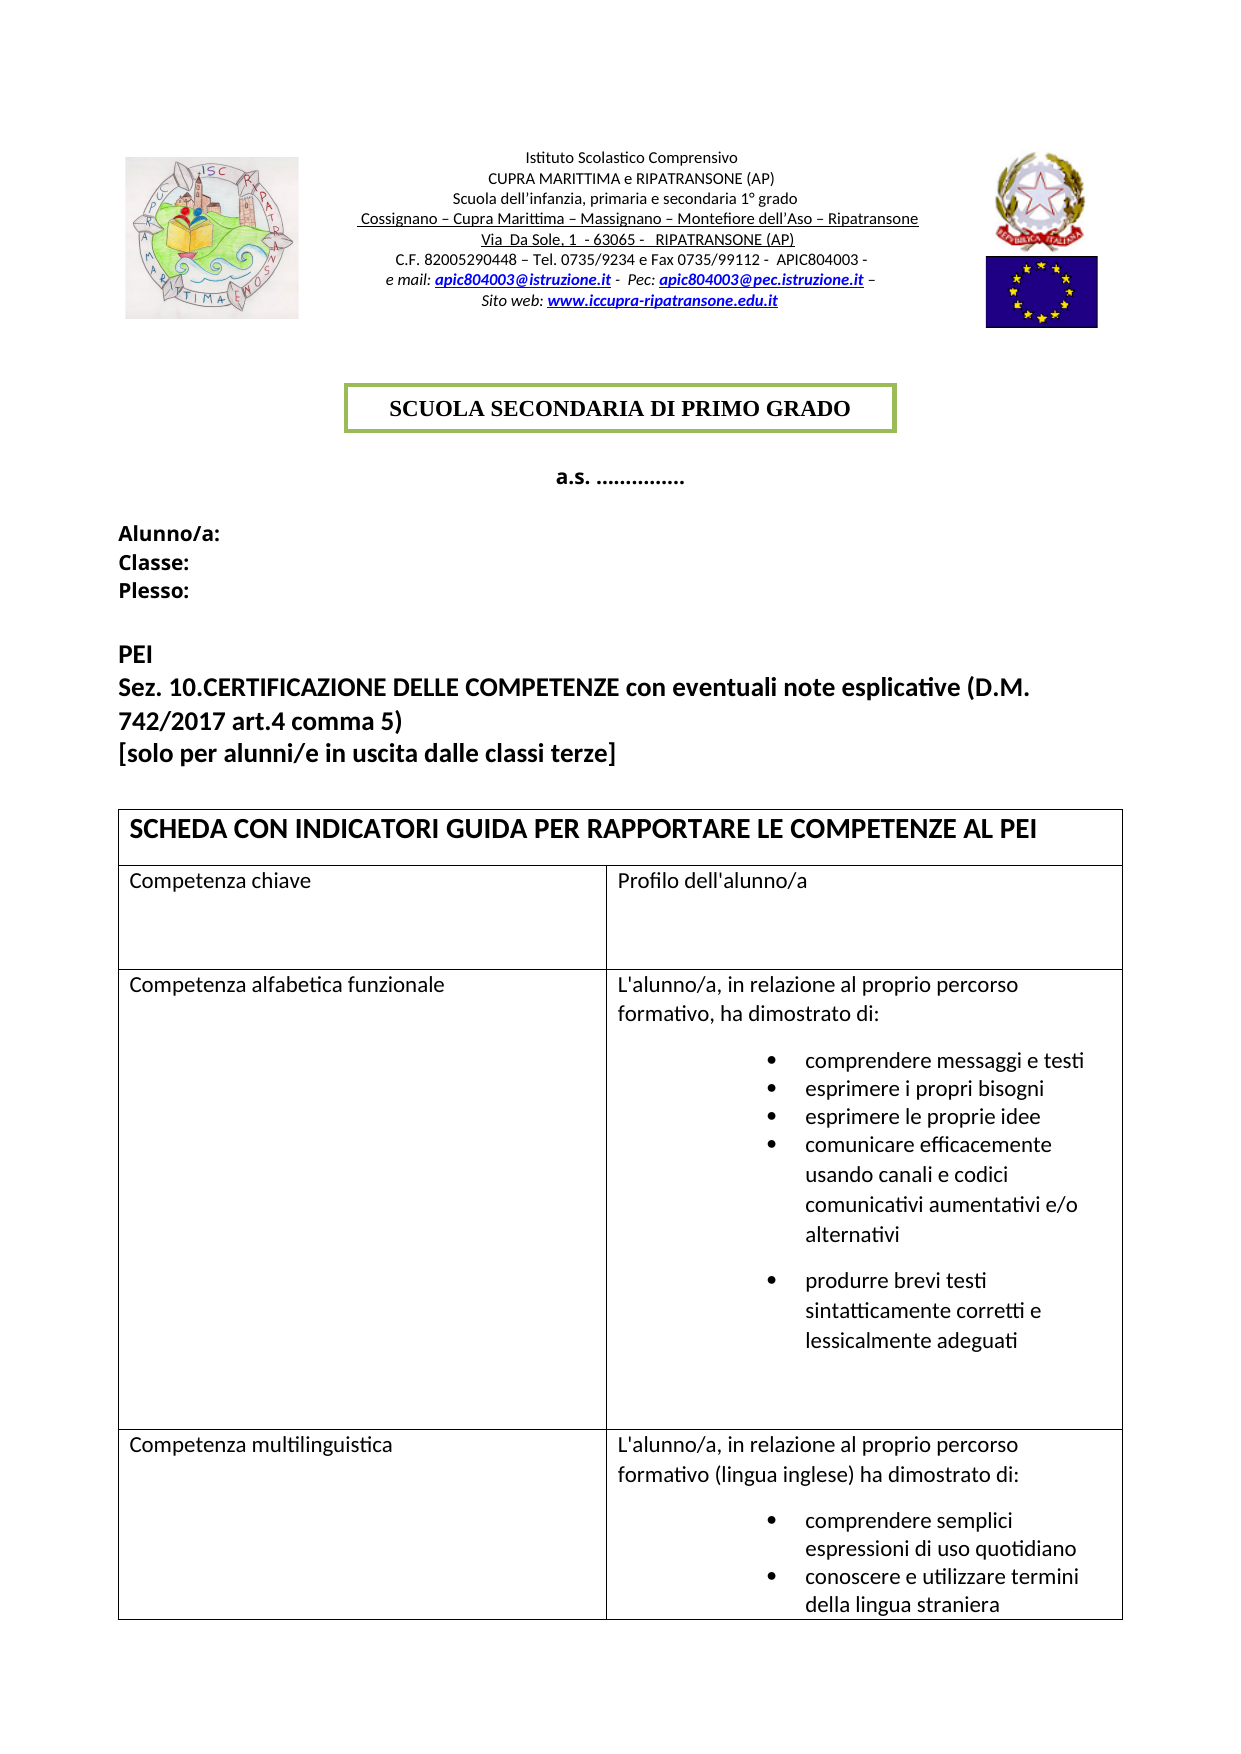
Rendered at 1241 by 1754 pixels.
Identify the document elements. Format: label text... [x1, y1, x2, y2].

table_header [118, 148, 301, 328]
table_header [1089, 148, 1122, 328]
text a.s. …………... [118, 462, 1122, 491]
text Classe: [118, 548, 1122, 576]
table_cell L'alunno/a, in relazione al proprio percorso formativo, ha dimostrato di: comprendere messaggi e testi esprimere i propri bisogni esprimere le proprie idee comunicare efficacemente usando canali e codici comunicativi aumentativi e/o alternativi produrre brevi testi sintatticamente corretti e lessicalmente adeguati [607, 970, 1122, 1429]
table_cell Competenza alfabetica funzionale [119, 970, 606, 1429]
text Sez. 10.CERTIFICAZIONE DELLE COMPETENZE con eventuali note esplicative (D.M. 742/2017 art.4 comma 5) [118, 671, 1122, 737]
picture [985, 147, 1098, 328]
table_header Istituto Scolastico Comprensivo CUPRA MARITTIMA e RIPATRANSONE (AP) Scuola dell’infanzia, primaria e secondaria 1° grado Cossignano – Cupra Marittima – Massignano – Montefiore dell’Aso – Ripatransone Via Da Sole, 1 - 63065 - RIPATRANSONE (AP) C.F. 82005290448 – Tel. 0735/9234 e Fax 0735/99112 - APIC804003 - e mail: apic804003@istruzione.it - Pec: apic804003@pec.istruzione.it – Sito web: www.iccupra-ripatransone.edu.it [301, 148, 961, 328]
table_header SCHEDA CON INDICATORI GUIDA PER RAPPORTARE LE COMPETENZE AL PEI [119, 810, 1122, 865]
table_cell Competenza multilinguistica [119, 1430, 606, 1618]
text Alunno/a: [118, 519, 1122, 548]
text Plesso: [118, 576, 1122, 604]
text [solo per alunni/e in uscita dalle classi terze] [118, 737, 1122, 770]
text SCUOLA SECONDARIA DI PRIMO GRADO [363, 395, 877, 421]
table_cell Profilo dell'alunno/a [607, 866, 1122, 969]
text PEI [118, 638, 1122, 671]
table_header [961, 148, 994, 328]
picture [125, 157, 299, 319]
table_cell L'alunno/a, in relazione al proprio percorso formativo (lingua inglese) ha dimostrato di: comprendere semplici espressioni di uso quotidiano conoscere e utilizzare termini della lingua straniera interagire usando formule verbali di vario genere saper produrre in forma scritta le informazioni basilari di una situazione reale o simulata [607, 1430, 1122, 1618]
table_cell Competenza chiave [119, 866, 606, 969]
